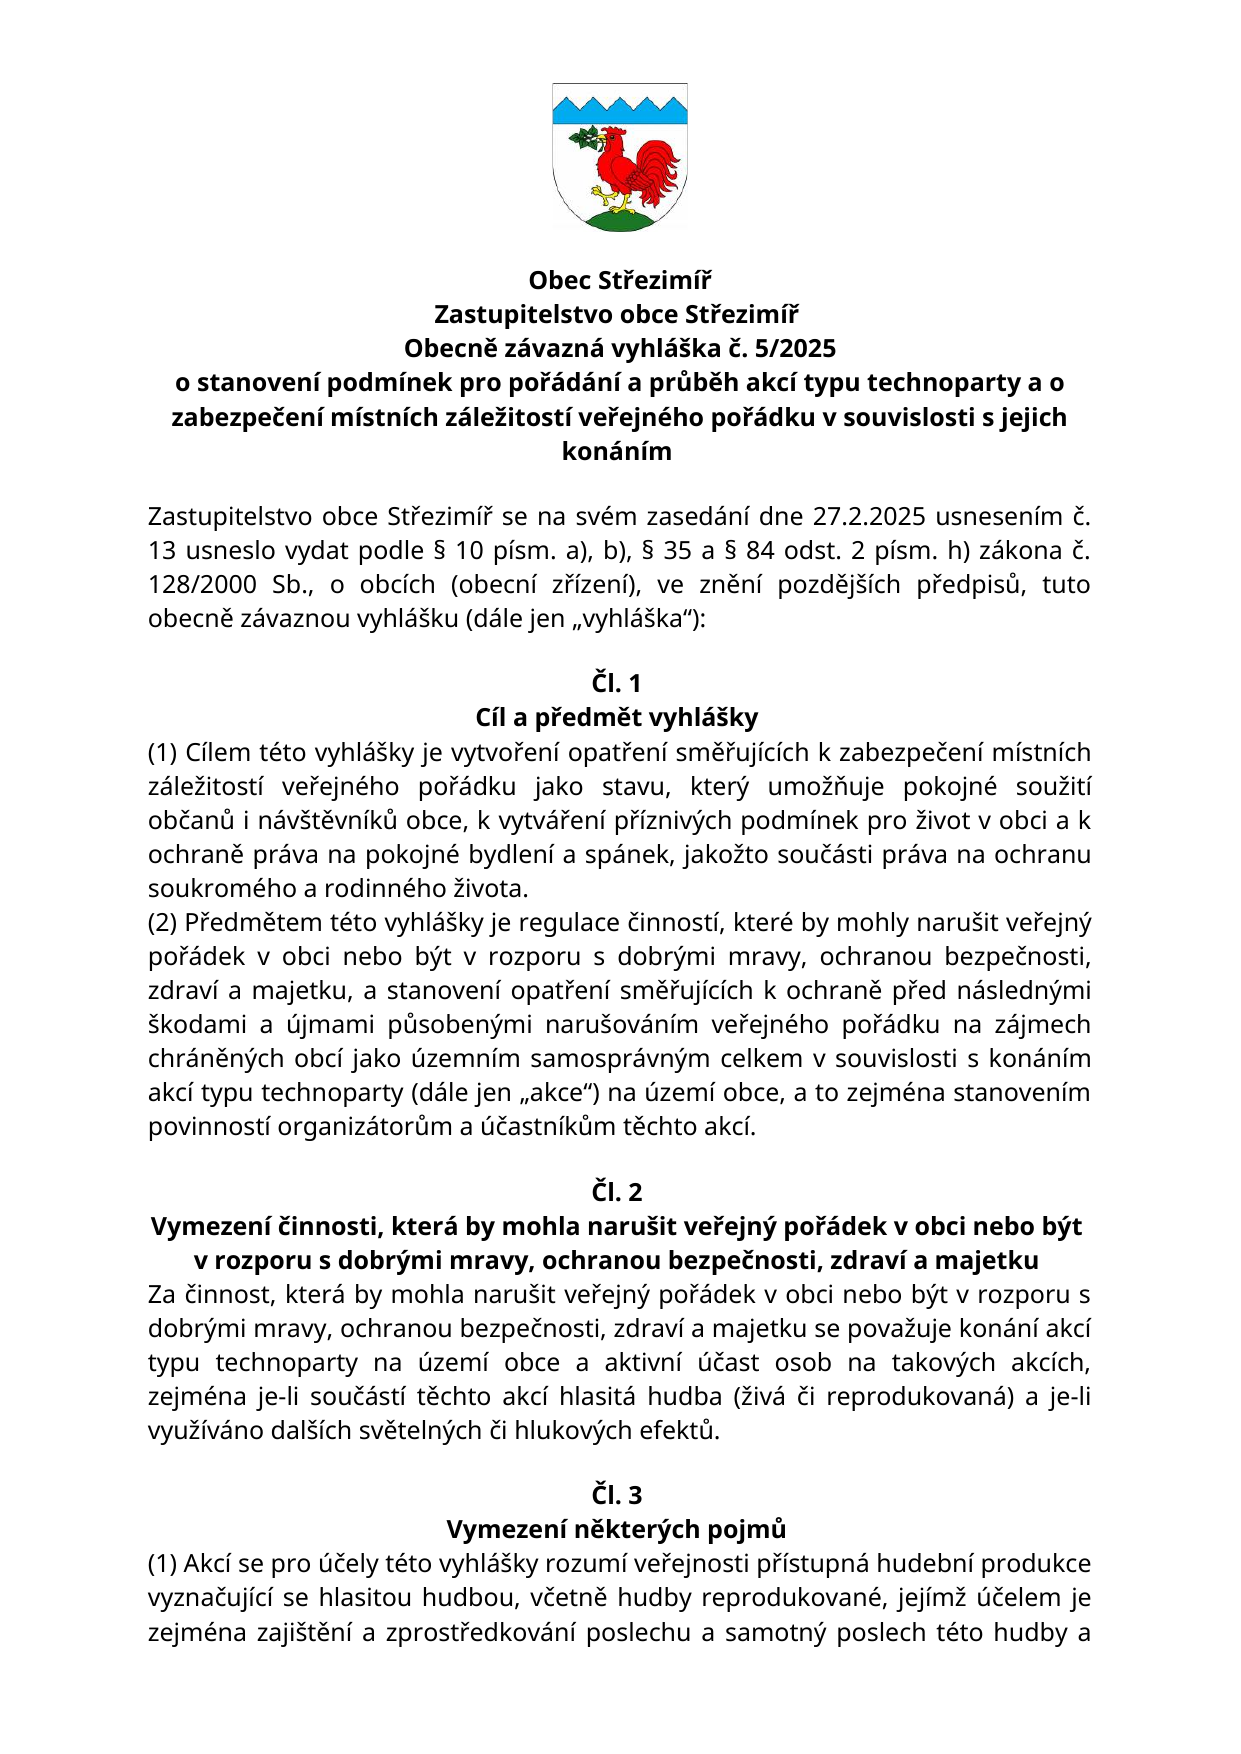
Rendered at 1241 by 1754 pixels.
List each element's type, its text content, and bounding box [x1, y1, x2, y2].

text o stanovení podmínek pro pořádání a průběh akcí typu technoparty a o zabezpečení místních záležitostí veřejného pořádku v souvislosti s jejich konáním [148, 365, 1093, 467]
text Cíl a předmět vyhlášky [148, 700, 1093, 734]
text (1) Cílem této vyhlášky je vytvoření opatření směřujících k zabezpečení místních záležitostí veřejného pořádku jako stavu, který umožňuje pokojné soužití občanů i návštěvníků obce, k vytváření příznivých podmínek pro život v obci a k ochraně práva na pokojné bydlení a spánek, jakožto součásti práva na ochranu soukromého a rodinného života. [148, 734, 1093, 904]
text Čl. 2 [148, 1174, 1093, 1208]
text Za činnost, která by mohla narušit veřejný pořádek v obci nebo být v rozporu s dobrými mravy, ochranou bezpečnosti, zdraví a majetku se považuje konání akcí typu technoparty na území obce a aktivní účast osob na takových akcích, zejména je-li součástí těchto akcí hlasitá hudba (živá či reprodukovaná) a je-li využíváno dalších světelných či hlukových efektů. [148, 1276, 1093, 1447]
text Čl. 1 [148, 666, 1093, 700]
text Zastupitelstvo obce Střezimíř [148, 297, 1093, 331]
text Vymezení některých pojmů [148, 1512, 1093, 1546]
text v rozporu s dobrými mravy, ochranou bezpečnosti, zdraví a majetku [148, 1242, 1093, 1276]
text Vymezení činnosti, která by mohla narušit veřejný pořádek v obci nebo být [148, 1208, 1093, 1242]
text (2) Předmětem této vyhlášky je regulace činností, které by mohly narušit veřejný pořádek v obci nebo být v rozporu s dobrými mravy, ochranou bezpečnosti, zdraví a majetku, a stanovení opatření směřujících k ochraně před následnými škodami a újmami působenými narušováním veřejného pořádku na zájmech chráněných obcí jako územním samosprávným celkem v souvislosti s konáním akcí typu technoparty (dále jen „akce“) na území obce, a to zejména stanovením povinností organizátorům a účastníkům těchto akcí. [148, 904, 1093, 1143]
text Zastupitelstvo obce Střezimíř se na svém zasedání dne 27.2.2025 usnesením č. 13 usneslo vydat podle § 10 písm. a), b), § 35 a § 84 odst. 2 písm. h) zákona č. 128/2000 Sb., o obcích (obecní zřízení), ve znění pozdějších předpisů, tuto obecně závaznou vyhlášku (dále jen „vyhláška“): [148, 498, 1093, 635]
text Obecně závazná vyhláška č. 5/2025 [148, 331, 1093, 365]
text (1) Akcí se pro účely této vyhlášky rozumí veřejnosti přístupná hudební produkce vyznačující se hlasitou hudbou, včetně hudby reprodukované, jejímž účelem je zejména zajištění a zprostředkování poslechu a samotný poslech této hudby a [148, 1546, 1093, 1648]
text Obec Střezimíř [148, 263, 1093, 297]
text Čl. 3 [148, 1478, 1093, 1512]
